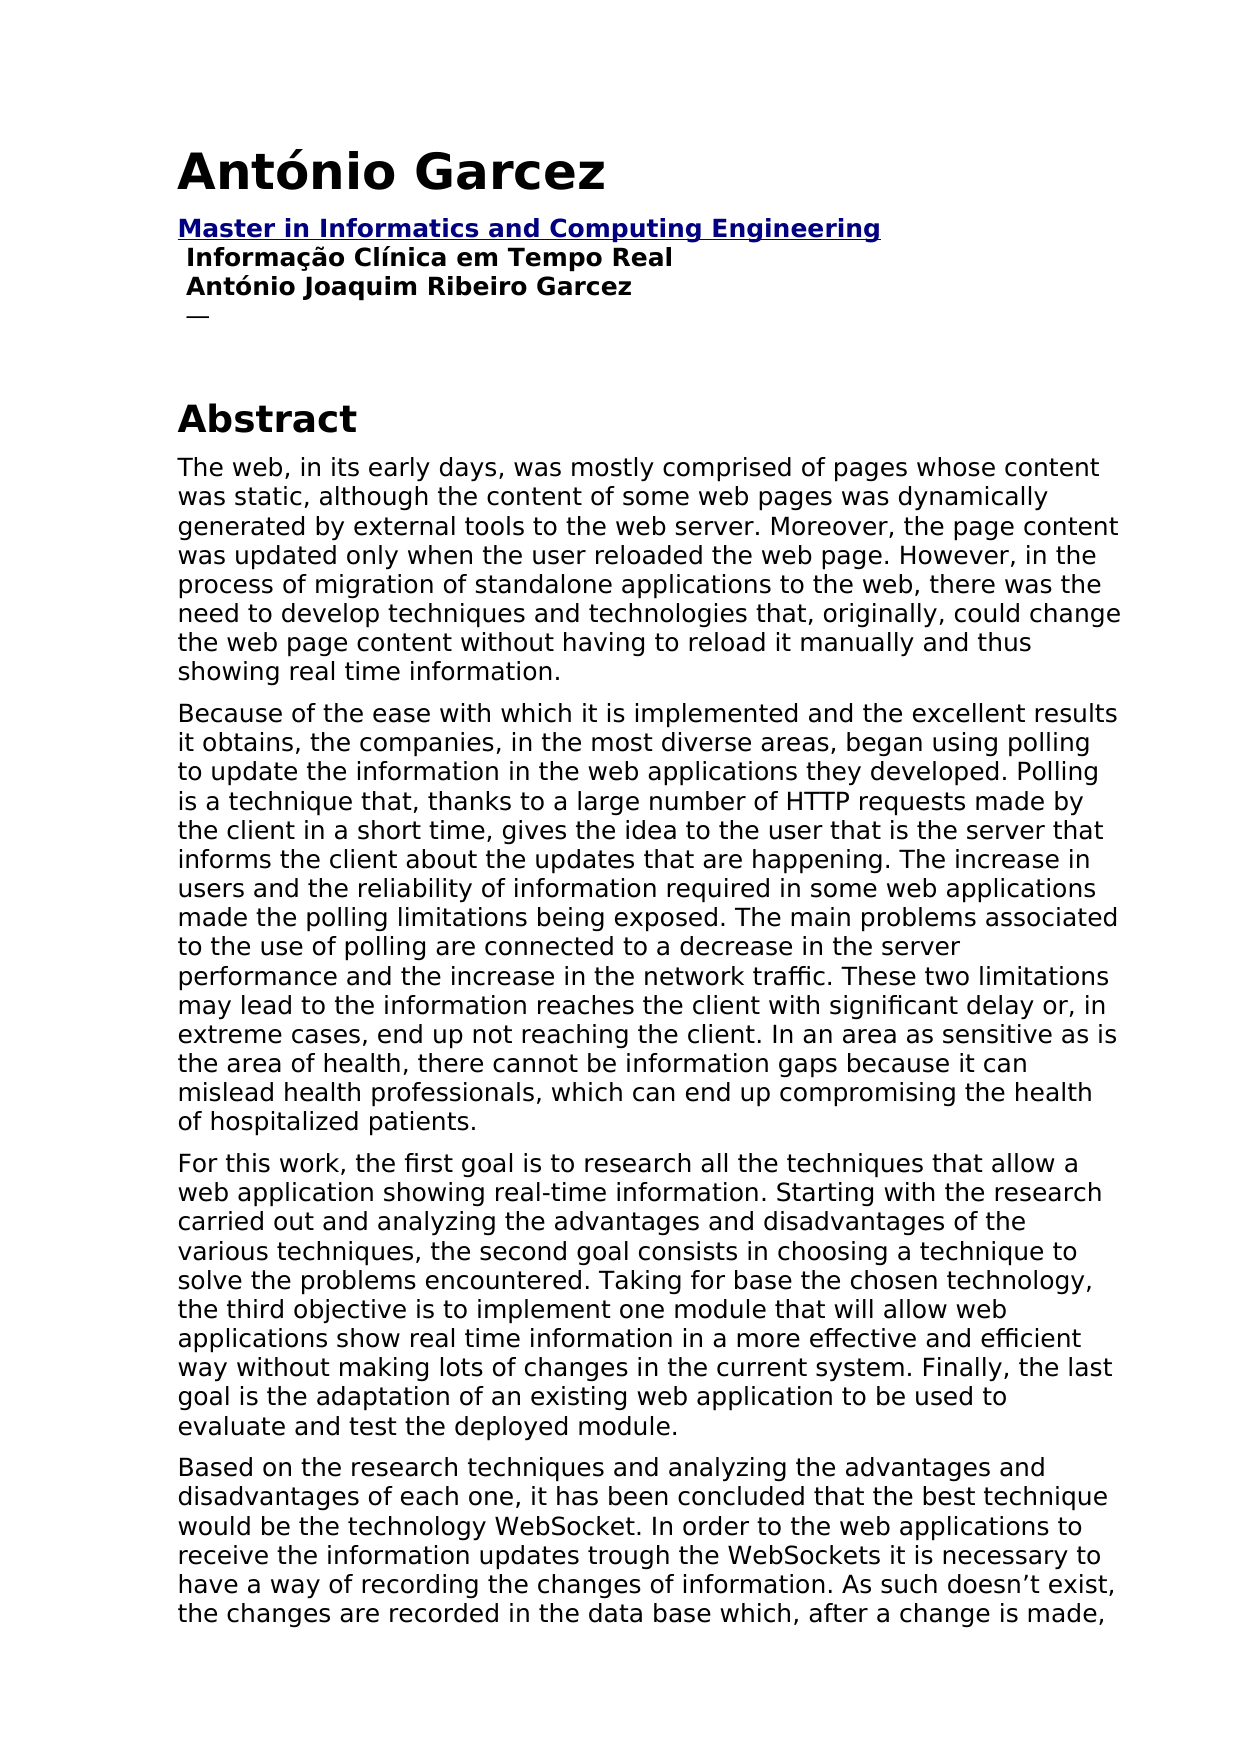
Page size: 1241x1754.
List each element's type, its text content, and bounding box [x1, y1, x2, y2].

text For this work, the first goal is to research all the techniques that allow a web application showing real-time information. Starting with the research carried out and analyzing the advantages and disadvantages of the various techniques, the second goal consists in choosing a technique to solve the problems encountered. Taking for base the chosen technology, the third objective is to implement one module that will allow web applications show real time information in a more effective and efficient way without making lots of changes in the current system. Finally, the last goal is the adaptation of an existing web application to be used to evaluate and test the deployed module. [177, 1149, 1122, 1441]
subtitle António Garcez [177, 143, 1122, 201]
text Master in Informatics and Computing Engineering Informação Clínica em Tempo Real António Joaquim Ribeiro Garcez — [177, 214, 1122, 360]
text The web, in its early days, was mostly comprised of pages whose content was static, although the content of some web pages was dynamically generated by external tools to the web server. Moreover, the page content was updated only when the user reloaded the web page. However, in the process of migration of standalone applications to the web, there was the need to develop techniques and technologies that, originally, could change the web page content without having to reload it manually and thus showing real time information. [177, 453, 1122, 687]
subtitle Abstract [177, 397, 1122, 441]
text Because of the ease with which it is implemented and the excellent results it obtains, the companies, in the most diverse areas, began using polling to update the information in the web applications they developed. Polling is a technique that, thanks to a large number of HTTP requests made by the client in a short time, gives the idea to the user that is the server that informs the client about the updates that are happening. The increase in users and the reliability of information required in some web applications made the polling limitations being exposed. The main problems associated to the use of polling are connected to a decrease in the server performance and the increase in the network traffic. These two limitations may lead to the information reaches the client with significant delay or, in extreme cases, end up not reaching the client. In an area as sensitive as is the area of health, there cannot be information gaps because it can mislead health professionals, which can end up compromising the health of hospitalized patients. [177, 699, 1122, 1137]
text Based on the research techniques and analyzing the advantages and disadvantages of each one, it has been concluded that the best technique would be the technology WebSocket. In order to the web applications to receive the information updates trough the WebSockets it is necessary to have a way of recording the changes of information. As such doesn’t exist, the changes are recorded in the data base which, after a change is made, [177, 1453, 1122, 1628]
